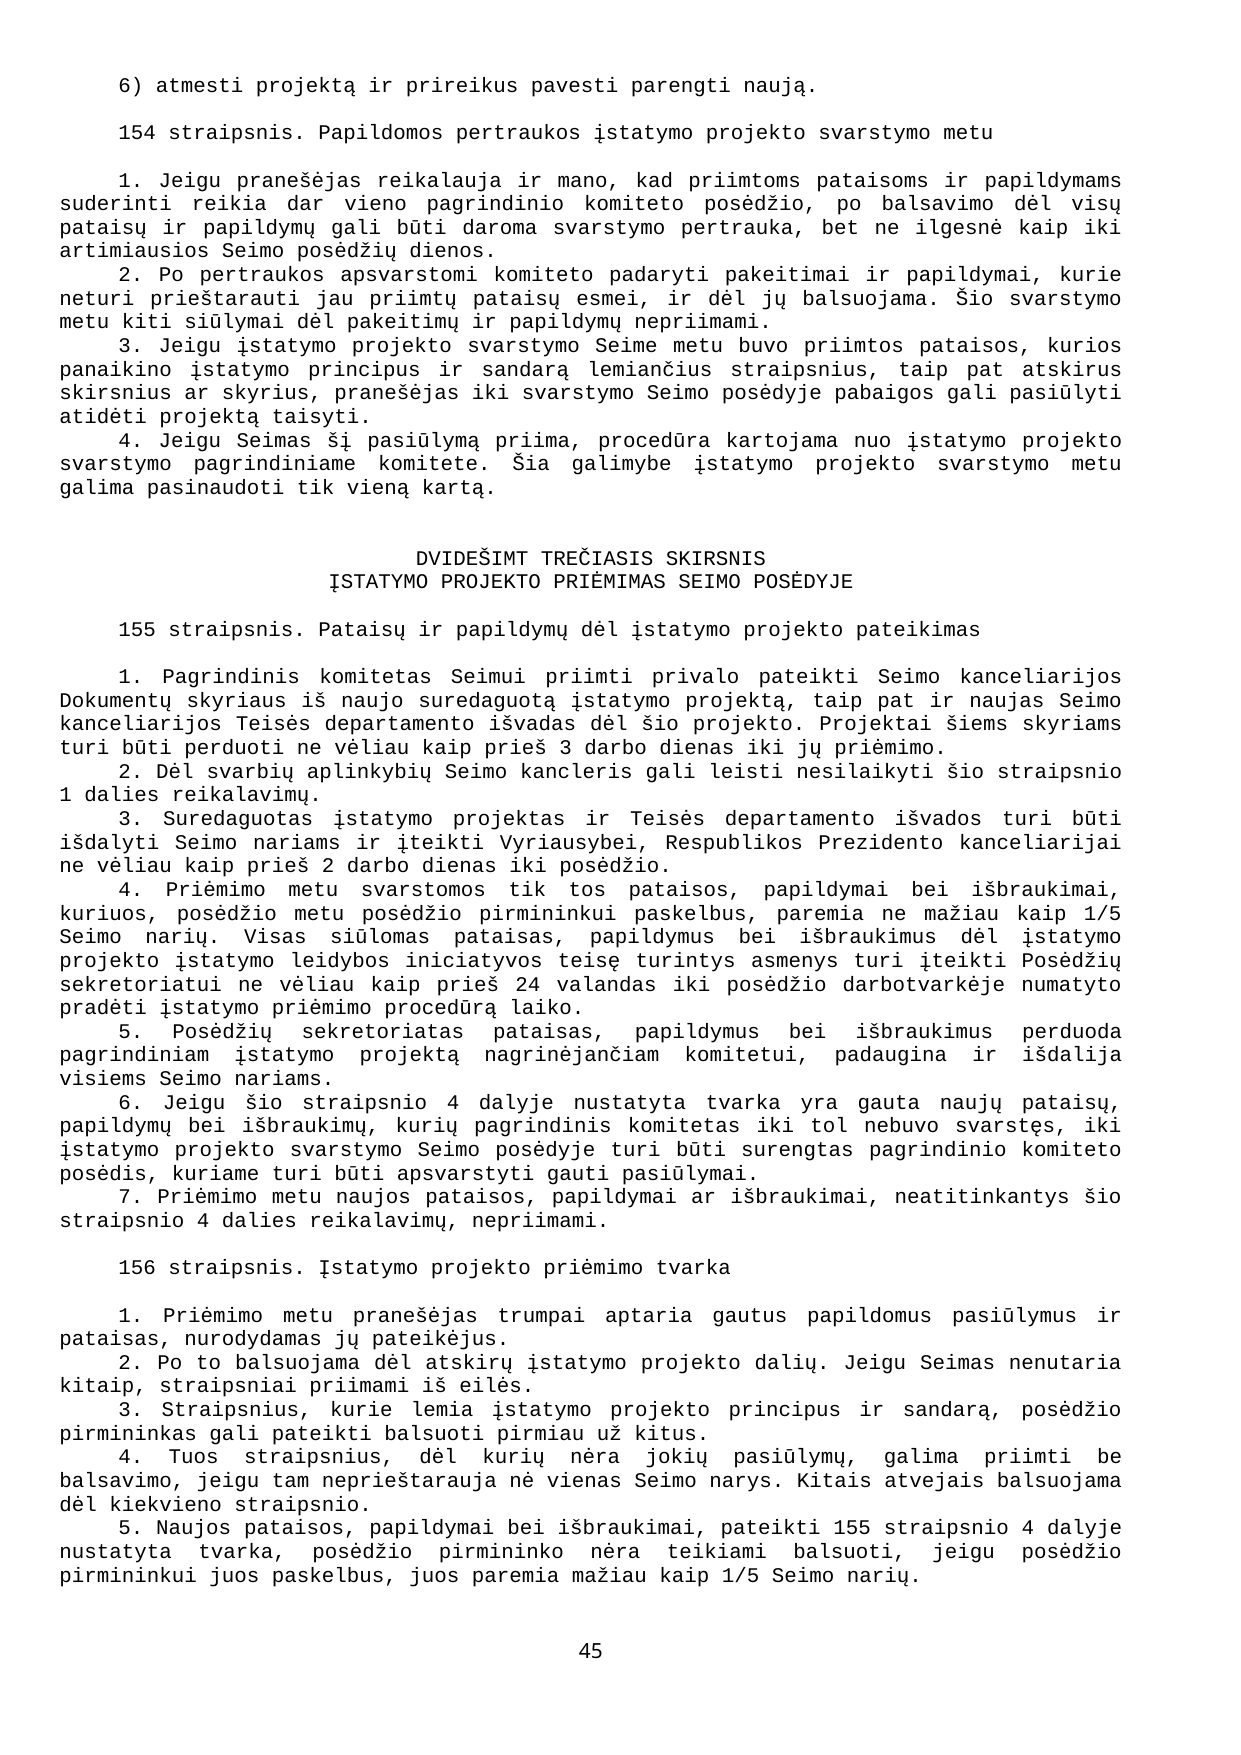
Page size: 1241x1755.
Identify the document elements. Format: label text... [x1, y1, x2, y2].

text 2. Dėl svarbių aplinkybių Seimo kancleris gali leisti nesilaikyti šio straipsnio 1 dalies reikalavimų. [59, 761, 1122, 808]
text 6) atmesti projektą ir prireikus pavesti parengti naują. [59, 75, 1122, 99]
text ĮSTATYMO PROJEKTO PRIĖMIMAS SEIMO POSĖDYJE [59, 572, 1122, 595]
text 1. Jeigu pranešėjas reikalauja ir mano, kad priimtoms pataisoms ir papildymams suderinti reikia dar vieno pagrindinio komiteto posėdžio, po balsavimo dėl visų pataisų ir papildymų gali būti daroma svarstymo pertrauka, bet ne ilgesnė kaip iki artimiausios Seimo posėdžių dienos. [59, 169, 1122, 264]
text 3. Suredaguotas įstatymo projektas ir Teisės departamento išvados turi būti išdalyti Seimo nariams ir įteikti Vyriausybei, Respublikos Prezidento kanceliarijai ne vėliau kaip prieš 2 darbo dienas iki posėdžio. [59, 808, 1122, 879]
text 4. Jeigu Seimas šį pasiūlymą priima, procedūra kartojama nuo įstatymo projekto svarstymo pagrindiniame komitete. Šia galimybe įstatymo projekto svarstymo metu galima pasinaudoti tik vieną kartą. [59, 430, 1122, 501]
text 5. Posėdžių sekretoriatas pataisas, papildymus bei išbraukimus perduoda pagrindiniam įstatymo projektą nagrinėjančiam komitetui, padaugina ir išdalija visiems Seimo nariams. [59, 1021, 1122, 1092]
text 2. Po pertraukos apsvarstomi komiteto padaryti pakeitimai ir papildymai, kurie neturi prieštarauti jau priimtų pataisų esmei, ir dėl jų balsuojama. Šio svarstymo metu kiti siūlymai dėl pakeitimų ir papildymų nepriimami. [59, 264, 1122, 335]
text 6. Jeigu šio straipsnio 4 dalyje nustatyta tvarka yra gauta naujų pataisų, papildymų bei išbraukimų, kurių pagrindinis komitetas iki tol nebuvo svarstęs, iki įstatymo projekto svarstymo Seimo posėdyje turi būti surengtas pagrindinio komiteto posėdis, kuriame turi būti apsvarstyti gauti pasiūlymai. [59, 1092, 1122, 1186]
text 155 straipsnis. Pataisų ir papildymų dėl įstatymo projekto pateikimas [59, 619, 1122, 642]
text 1. Pagrindinis komitetas Seimui priimti privalo pateikti Seimo kanceliarijos Dokumentų skyriaus iš naujo suredaguotą įstatymo projektą, taip pat ir naujas Seimo kanceliarijos Teisės departamento išvadas dėl šio projekto. Projektai šiems skyriams turi būti perduoti ne vėliau kaip prieš 3 darbo dienas iki jų priėmimo. [59, 666, 1122, 761]
text 7. Priėmimo metu naujos pataisos, papildymai ar išbraukimai, neatitinkantys šio straipsnio 4 dalies reikalavimų, nepriimami. [59, 1186, 1122, 1234]
text 4. Priėmimo metu svarstomos tik tos pataisos, papildymai bei išbraukimai, kuriuos, posėdžio metu posėdžio pirmininkui paskelbus, paremia ne mažiau kaip 1/5 Seimo narių. Visas siūlomas pataisas, papildymus bei išbraukimus dėl įstatymo projekto įstatymo leidybos iniciatyvos teisę turintys asmenys turi įteikti Posėdžių sekretoriatui ne vėliau kaip prieš 24 valandas iki posėdžio darbotvarkėje numatyto pradėti įstatymo priėmimo procedūrą laiko. [59, 879, 1122, 1021]
text 3. Jeigu įstatymo projekto svarstymo Seime metu buvo priimtos pataisos, kurios panaikino įstatymo principus ir sandarą lemiančius straipsnius, taip pat atskirus skirsnius ar skyrius, pranešėjas iki svarstymo Seimo posėdyje pabaigos gali pasiūlyti atidėti projektą taisyti. [59, 335, 1122, 430]
text 4. Tuos straipsnius, dėl kurių nėra jokių pasiūlymų, galima priimti be balsavimo, jeigu tam neprieštarauja nė vienas Seimo narys. Kitais atvejais balsuojama dėl kiekvieno straipsnio. [59, 1446, 1122, 1517]
text 154 straipsnis. Papildomos pertraukos įstatymo projekto svarstymo metu [59, 122, 1122, 146]
text 1. Priėmimo metu pranešėjas trumpai aptaria gautus papildomus pasiūlymus ir pataisas, nurodydamas jų pateikėjus. [59, 1304, 1122, 1352]
text 156 straipsnis. Įstatymo projekto priėmimo tvarka [59, 1257, 1122, 1281]
text 3. Straipsnius, kurie lemia įstatymo projekto principus ir sandarą, posėdžio pirmininkas gali pateikti balsuoti pirmiau už kitus. [59, 1399, 1122, 1446]
text DVIDEŠIMT TREČIASIS SKIRSNIS [59, 548, 1122, 572]
text 5. Naujos pataisos, papildymai bei išbraukimai, pateikti 155 straipsnio 4 dalyje nustatyta tvarka, posėdžio pirmininko nėra teikiami balsuoti, jeigu posėdžio pirmininkui juos paskelbus, juos paremia mažiau kaip 1/5 Seimo narių. [59, 1517, 1122, 1588]
text 2. Po to balsuojama dėl atskirų įstatymo projekto dalių. Jeigu Seimas nenutaria kitaip, straipsniai priimami iš eilės. [59, 1352, 1122, 1399]
